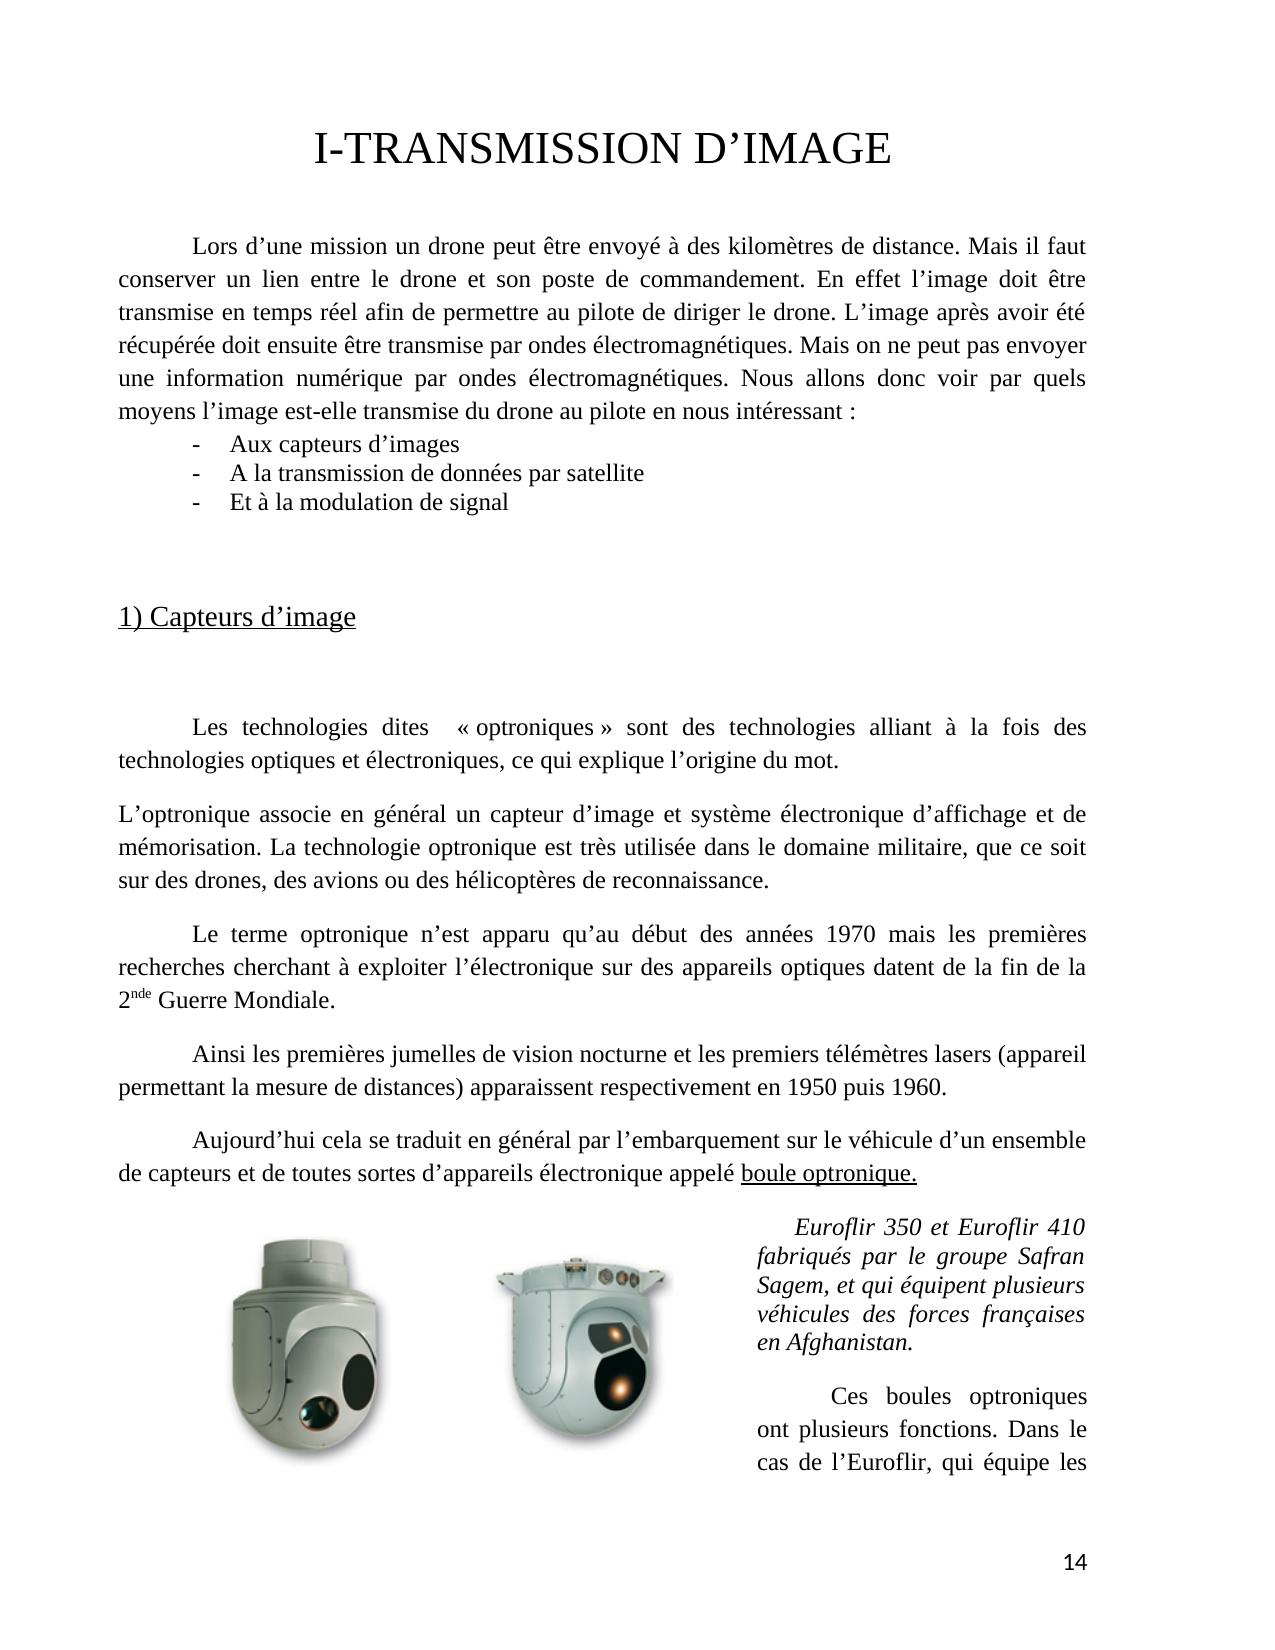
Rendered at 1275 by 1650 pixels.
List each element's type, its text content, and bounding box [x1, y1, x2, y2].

subtitle A la transmission de données par satellite [192, 458, 1087, 487]
subtitle Aux capteurs d’images [192, 429, 1087, 458]
text Les technologies dites « optroniques » sont des technologies alliant à la fois des technologies optiques et électroniques, ce qui explique l’origine du mot. [118, 712, 1087, 774]
text Le terme optronique n’est apparu qu’au début des années 1970 mais les premières recherches cherchant à exploiter l’électronique sur des appareils optiques datent de la fin de la 2nde Guerre Mondiale. [118, 919, 1087, 1013]
text Ces boules optroniques ont plusieurs fonctions. Dans le cas de l’Euroflir, qui équipe les [738, 1381, 1087, 1476]
text Aujourd’hui cela se traduit en général par l’embarquement sur le véhicule d’un ensemble de capteurs et de toutes sortes d’appareils électronique appelé boule optronique. [118, 1126, 1087, 1187]
subtitle I-TRANSMISSION D’IMAGE [118, 121, 1087, 173]
list Et à la modulation de signal [192, 487, 1087, 516]
text Ainsi les premières jumelles de vision nocturne et les premiers télémètres lasers (appareil permettant la mesure de distances) apparaissent respectivement en 1950 puis 1960. [118, 1039, 1087, 1100]
text Euroflir 350 et Euroflir 410 fabriqués par le groupe Safran Sagem, et qui équipent plusieurs véhicules des forces françaises en Afghanistan. [118, 1212, 1087, 1356]
subtitle Lors d’une mission un drone peut être envoyé à des kilomètres de distance. Mais il faut conserver un lien entre le drone et son poste de commandement. En effet l’image doit être transmise en temps réel afin de permettre au pilote de diriger le drone. L’image après avoir été récupérée doit ensuite être transmise par ondes électromagnétiques. Mais on ne peut pas envoyer une information numérique par ondes électromagnétiques. Nous allons donc voir par quels moyens l’image est-elle transmise du drone au pilote en nous intéressant : [118, 231, 1087, 425]
text 1) Capteurs d’image [118, 599, 1087, 632]
text L’optronique associe en général un capteur d’image et système électronique d’affichage et de mémorisation. La technologie optronique est très utilisée dans le domaine militaire, que ce soit sur des drones, des avions ou des hélicoptères de reconnaissance. [118, 799, 1087, 894]
picture [139, 1233, 737, 1478]
